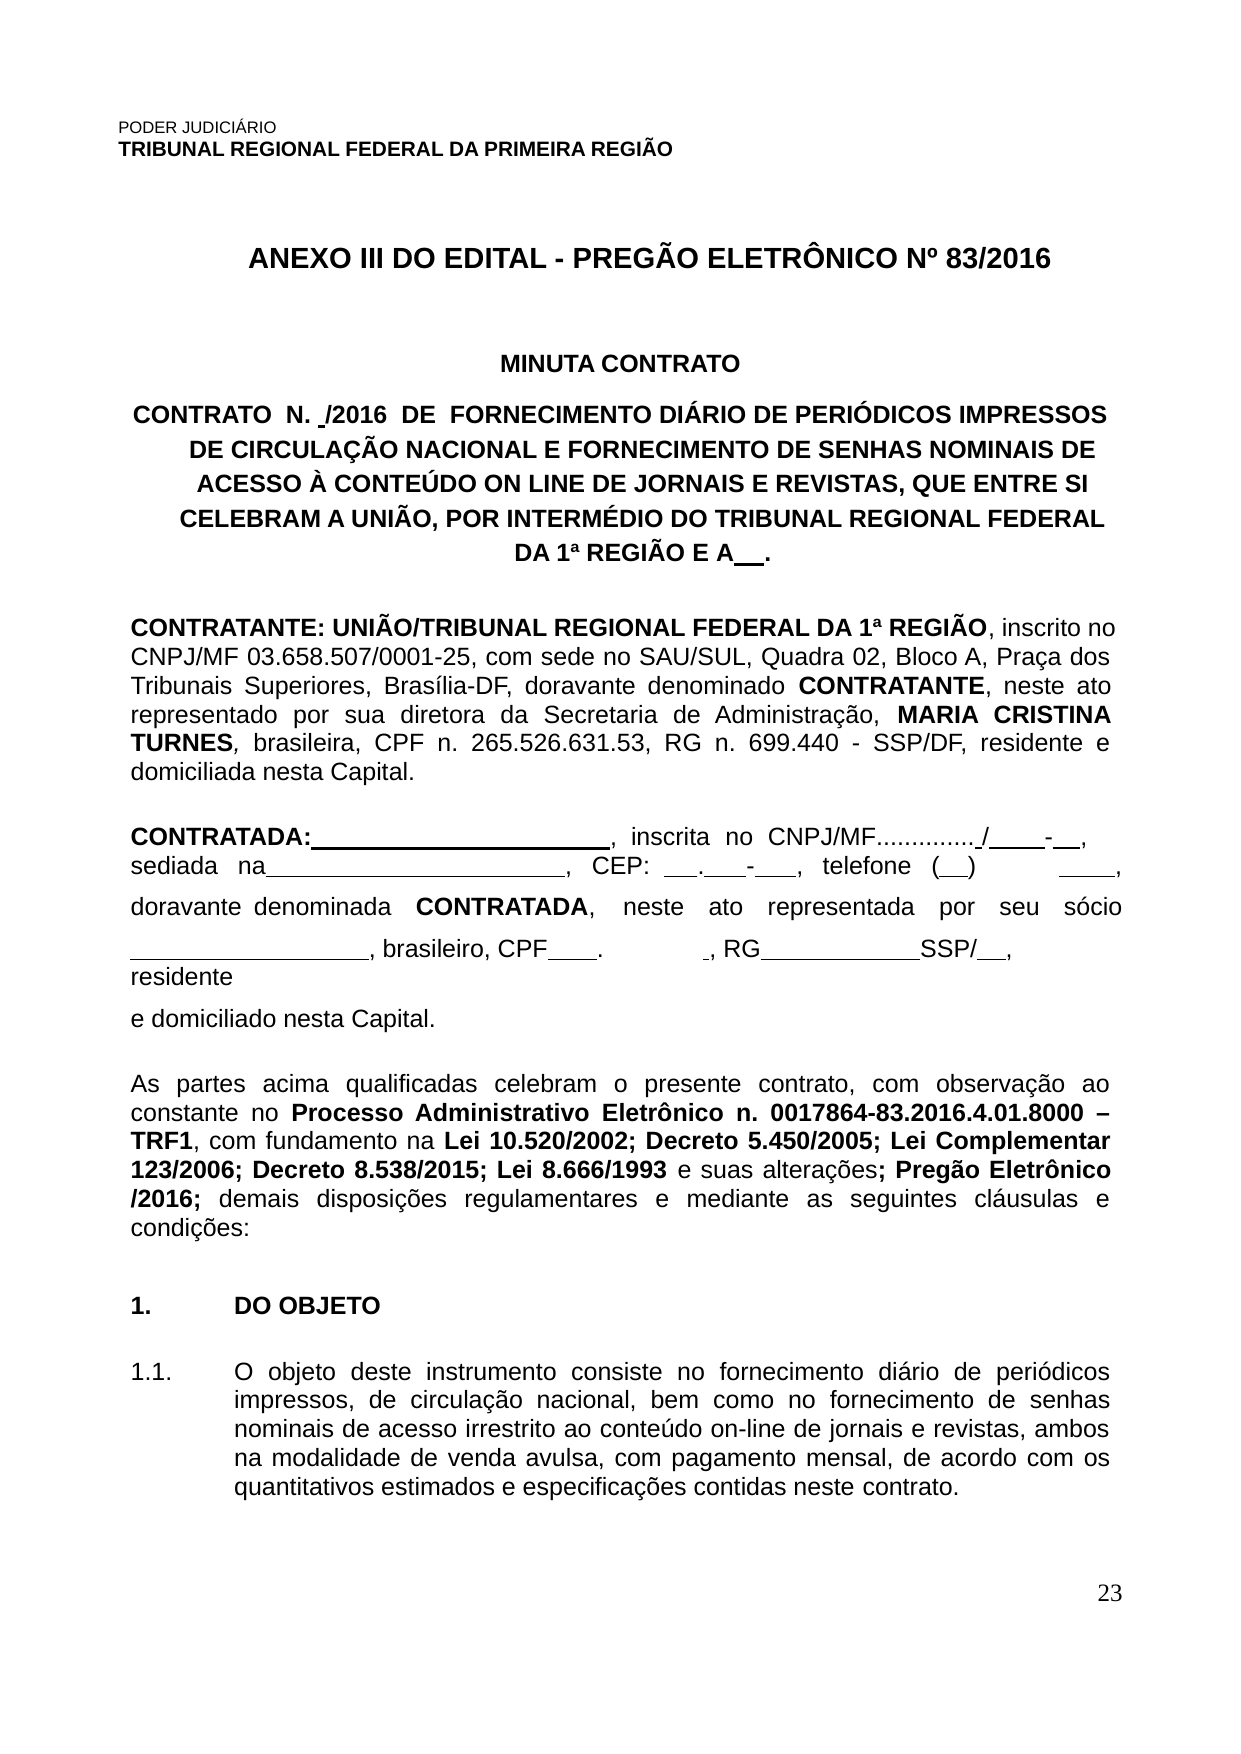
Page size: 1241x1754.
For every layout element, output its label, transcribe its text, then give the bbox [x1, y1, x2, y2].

text , brasileiro, CPF . , RG SSP/ , residente [130, 933, 1122, 991]
text As partes acima qualificadas celebram o presente contrato, com observação ao constante no Processo Administrativo Eletrônico n. 0017864-83.2016.4.01.8000 – TRF1, com fundamento na Lei 10.520/2002; Decreto 5.450/2005; Lei Complementar 123/2006; Decreto 8.538/2015; Lei 8.666/1993 e suas alterações; Pregão Eletrônico /2016; demais disposições regulamentares e mediante as seguintes cláusulas e condições: [130, 1069, 1112, 1241]
text CNPJ/MF 03.658.507/0001-25, com sede no SAU/SUL, Quadra 02, Bloco A, Praça dos Tribunais Superiores, Brasília-DF, doravante denominado CONTRATANTE, neste ato representado por sua diretora da Secretaria de Administração, MARIA CRISTINA TURNES, brasileira, CPF n. 265.526.631.53, RG n. 699.440 - SSP/DF, residente e domiciliada nesta Capital. [130, 642, 1112, 786]
text ANEXO III DO EDITAL - PREGÃO ELETRÔNICO Nº 83/2016 [118, 241, 1181, 275]
text sediada na , CEP: . - , telefone ( ) , [130, 851, 1122, 880]
text CONTRATANTE: UNIÃO/TRIBUNAL REGIONAL FEDERAL DA 1ª REGIÃO, inscrito no [130, 613, 1122, 642]
text doravante denominada CONTRATADA, neste ato representada por seu sócio [130, 892, 1122, 921]
subtitle CONTRATO N. /2016 DE FORNECIMENTO DIÁRIO DE PERIÓDICOS IMPRESSOS DE CIRCULAÇÃO NACIONAL E FORNECIMENTO DE SENHAS NOMINAIS DE ACESSO À CONTEÚDO ON LINE DE JORNAIS E REVISTAS, QUE ENTRE SI CELEBRAM A UNIÃO, POR INTERMÉDIO DO TRIBUNAL REGIONAL FEDERAL DA 1ª REGIÃO E A . [118, 400, 1122, 567]
list O objeto deste instrumento consiste no fornecimento diário de periódicos impressos, de circulação nacional, bem como no fornecimento de senhas nominais de acesso irrestrito ao conteúdo on-line de jornais e revistas, ambos na modalidade de venda avulsa, com pagamento mensal, de acordo com os quantitativos estimados e especificações contidas neste contrato. [130, 1356, 1112, 1500]
text e domiciliado nesta Capital. [130, 1003, 1122, 1032]
subtitle DO OBJETO [130, 1291, 1122, 1320]
text MINUTA CONTRATO [118, 349, 1122, 378]
text CONTRATADA: , inscrita no CNPJ/MF / - , [130, 822, 1122, 851]
